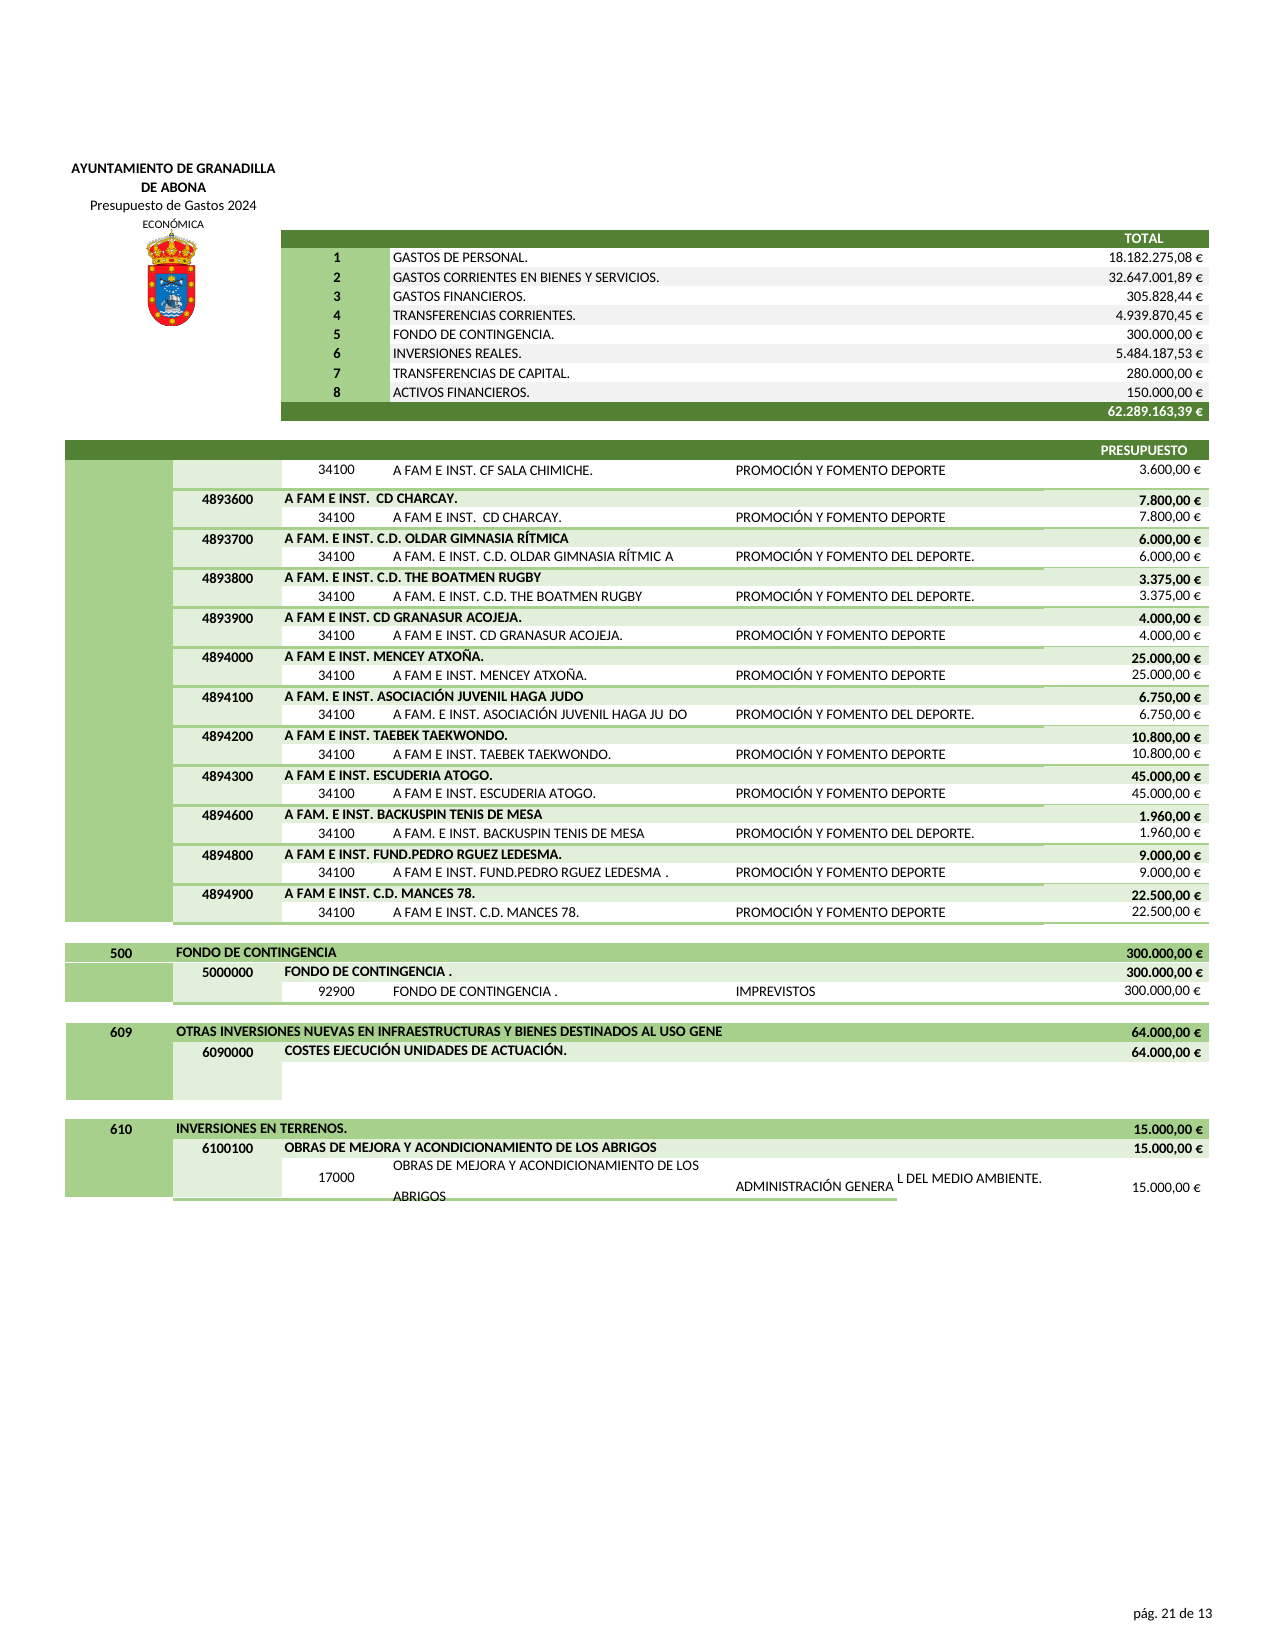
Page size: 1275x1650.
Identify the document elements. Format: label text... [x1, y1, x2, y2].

table_header FONDO DE CONTINGENCIA [173, 943, 790, 962]
table_cell 22.500,00 € [1044, 884, 1209, 902]
table_cell 62.289.163,39 € [281, 402, 1209, 421]
table_header PRESUPUESTO [65, 440, 1209, 460]
table_cell GASTOS CORRIENTES EN BIENES Y SERVICIOS. [390, 267, 818, 286]
table_cell 6.000,00 € [1044, 529, 1209, 547]
table_cell TRANSFERENCIAS CORRIENTES. [390, 305, 818, 325]
table_cell 34100 A FAM. E INST. BACKUSPIN TENIS DE MESA [282, 823, 666, 843]
table_cell 34100 A FAM E INST. CD GRANASUR ACOJEJA. [282, 626, 666, 646]
table_cell 5 [281, 325, 390, 344]
table_cell A FAM. E INST. C.D. OLDAR GIMNASIA RÍTMICA [282, 530, 666, 547]
table_cell PROMOCIÓN Y FOMENTO DEPORTE [666, 784, 1044, 804]
table_cell [666, 728, 1044, 744]
table_cell 3.600,00 € [1044, 460, 1209, 488]
table_cell PROMOCIÓN Y FOMENTO DEL DEPORTE. [666, 586, 1044, 606]
table_cell [173, 982, 282, 1002]
table_cell A FAM. E INST. C.D. THE BOATMEN RUGBY [282, 570, 666, 586]
table_cell 18.182.275,08 € [818, 248, 1209, 267]
table_cell FONDO DE CONTINGENCIA . IMPREVISTOS 300.000,00 € [374, 982, 1209, 1002]
table_cell [65, 963, 173, 1002]
table_cell [65, 460, 173, 922]
table_header INVERSIONES EN TERRENOS. [173, 1119, 897, 1139]
table_cell 300.000,00 € [818, 325, 1209, 344]
table_cell DO PROMOCIÓN Y FOMENTO DEL DEPORTE. [666, 705, 1044, 725]
table_cell [173, 1062, 282, 1100]
table_cell 6.750,00 € [1044, 687, 1209, 705]
table_cell 4893800 [173, 570, 282, 586]
table_cell 1.960,00 € [1044, 805, 1209, 823]
table_cell A FAM E INST. C.D. MANCES 78. [282, 886, 666, 902]
table_cell 34100 A FAM E INST. CD CHARCAY. [282, 507, 666, 527]
table_cell A FAM E INST. CF SALA CHIMICHE. [374, 460, 666, 488]
table_cell [173, 744, 282, 764]
table_cell PROMOCIÓN Y FOMENTO DEPORTE [666, 460, 1044, 488]
table_cell [666, 609, 1044, 626]
table_cell [173, 586, 282, 606]
table_header 15.000,00 € [897, 1119, 1209, 1139]
table_cell 45.000,00 € [1044, 766, 1209, 784]
table_cell 7.800,00 € [1044, 507, 1209, 527]
table_cell PROMOCIÓN Y FOMENTO DEPORTE [666, 902, 1044, 922]
table_cell . PROMOCIÓN Y FOMENTO DEPORTE [666, 863, 1044, 883]
table_cell A FAM E INST. CD CHARCAY. [282, 491, 666, 507]
table_cell 5.484.187,53 € [818, 344, 1209, 363]
table_cell 150.000,00 € [818, 382, 1209, 402]
table_cell 32.647.001,89 € [818, 267, 1209, 286]
table_cell 34100 [282, 460, 374, 488]
table_cell [173, 626, 282, 646]
table_cell [666, 688, 1044, 705]
table_cell 7 [281, 363, 390, 382]
table_cell 6.000,00 € [1044, 547, 1209, 567]
table_cell 34100 A FAM. E INST. C.D. OLDAR GIMNASIA RÍTMIC [282, 547, 666, 567]
table_cell [666, 491, 1044, 507]
table_cell 1 [281, 248, 390, 267]
table_cell INVERSIONES REALES. [390, 344, 818, 363]
table_cell OBRAS DE MEJORA Y ACONDICIONAMIENTO DE LOS ABRIGOS [282, 1139, 897, 1158]
table_cell 6.750,00 € [1044, 705, 1209, 725]
table_cell 92900 [282, 982, 374, 1002]
table_cell A FAM. E INST. BACKUSPIN TENIS DE MESA [282, 807, 666, 823]
table_cell 4.000,00 € [1044, 608, 1209, 626]
table_cell 4 [281, 305, 390, 325]
table_cell 300.000,00 € [790, 963, 1209, 982]
table_cell [666, 767, 1044, 784]
table_cell A FAM E INST. FUND.PEDRO RGUEZ LEDESMA. [282, 846, 666, 863]
table_cell 34100 A FAM E INST. FUND.PEDRO RGUEZ LEDESMA [282, 863, 666, 883]
table_cell GASTOS DE PERSONAL. [390, 248, 818, 267]
table_cell [666, 807, 1044, 823]
table_cell 34100 A FAM E INST. ESCUDERIA ATOGO. [282, 784, 666, 804]
table_cell 17000 [282, 1158, 374, 1197]
table_cell 4894900 [173, 886, 282, 902]
table_cell L DEL MEDIO AMBIENTE. 15.000,00 € [897, 1158, 1209, 1197]
table_cell 6100100 [173, 1139, 282, 1158]
table_cell [173, 460, 282, 488]
table_cell 34100 A FAM E INST. TAEBEK TAEKWONDO. [282, 744, 666, 764]
table_cell 4894600 [173, 807, 282, 823]
table_header TOTAL [281, 230, 1209, 248]
table_cell 4894000 [173, 649, 282, 665]
table_cell [666, 570, 1044, 586]
table_cell 305.828,44 € [818, 286, 1209, 305]
table_cell FONDO DE CONTINGENCIA. [390, 325, 818, 344]
table_cell 34100 A FAM E INST. MENCEY ATXOÑA. [282, 665, 666, 685]
table_cell ACTIVOS FINANCIEROS. [390, 382, 818, 402]
table_cell 34100 A FAM. E INST. ASOCIACIÓN JUVENIL HAGA JU [282, 705, 666, 725]
table_cell A FAM E INST. MENCEY ATXOÑA. [282, 649, 666, 665]
table_cell 22.500,00 € [1044, 902, 1209, 922]
table_cell GASTOS FINANCIEROS. [390, 286, 818, 305]
table_cell 4893700 [173, 530, 282, 547]
table_cell [173, 863, 282, 883]
table_cell 2 [281, 267, 390, 286]
table_cell 3.375,00 € [1044, 568, 1209, 586]
table_cell [666, 530, 1044, 547]
table_cell FONDO DE CONTINGENCIA . [282, 963, 790, 982]
table_cell 4894200 [173, 728, 282, 744]
table_cell A FAM. E INST. ASOCIACIÓN JUVENIL HAGA JUDO [282, 688, 666, 705]
table_cell [173, 705, 282, 725]
table_cell 45.000,00 € [1044, 784, 1209, 804]
table_cell 10.800,00 € [1044, 744, 1209, 764]
table_cell 25.000,00 € [1044, 647, 1209, 665]
table_cell 15.000,00 € [897, 1139, 1209, 1158]
table_cell [173, 902, 282, 922]
table_cell 6 [281, 344, 390, 363]
table_cell 280.000,00 € [818, 363, 1209, 382]
table_cell [65, 1139, 173, 1197]
table_cell PROMOCIÓN Y FOMENTO DEL DEPORTE. [666, 823, 1044, 843]
table_cell 7.800,00 € [1044, 490, 1209, 507]
table_cell 5000000 [173, 963, 282, 982]
table_cell [173, 823, 282, 843]
table_header 610 [65, 1119, 173, 1139]
table_header 500 [65, 943, 173, 962]
table_cell 3.375,00 € [1044, 586, 1209, 606]
table_cell 1.960,00 € [1044, 823, 1209, 843]
table_cell PROMOCIÓN Y FOMENTO DEPORTE [666, 744, 1044, 764]
table_cell 6090000 COSTES EJECUCIÓN UNIDADES DE ACTUACIÓN. 64.000,00 € [173, 1042, 1209, 1062]
table_cell PROMOCIÓN Y FOMENTO DEPORTE [666, 507, 1044, 527]
table_cell 10.800,00 € [1044, 726, 1209, 744]
table_cell [282, 1062, 1209, 1100]
table_cell 8 [281, 382, 390, 402]
table_cell [173, 507, 282, 527]
table_cell A FAM E INST. ESCUDERIA ATOGO. [282, 767, 666, 784]
table_cell 4.000,00 € [1044, 626, 1209, 646]
table_cell [173, 665, 282, 685]
table_cell 34100 A FAM E INST. C.D. MANCES 78. [282, 902, 666, 922]
table_header 609 OTRAS INVERSIONES NUEVAS EN INFRAESTRUCTURAS Y BIENES DESTINADOS AL USO GENE 64.000,00 € [66, 1023, 1209, 1042]
table_header 300.000,00 € [790, 943, 1209, 962]
table_cell 9.000,00 € [1044, 845, 1209, 863]
table_cell [666, 649, 1044, 665]
table_cell TRANSFERENCIAS DE CAPITAL. [390, 363, 818, 382]
table_cell 4.939.870,45 € [818, 305, 1209, 325]
table_cell PROMOCIÓN Y FOMENTO DEPORTE [666, 665, 1044, 685]
table_cell PROMOCIÓN Y FOMENTO DEPORTE [666, 626, 1044, 646]
table_cell 4894800 [173, 846, 282, 863]
table_cell [666, 846, 1044, 863]
table_cell [173, 1158, 282, 1197]
table_cell [173, 547, 282, 567]
table_cell 25.000,00 € [1044, 665, 1209, 685]
table_cell OBRAS DE MEJORA Y ACONDICIONAMIENTO DE LOS ABRIGOS ADMINISTRACIÓN GENERA [374, 1158, 897, 1197]
table_cell 4894300 [173, 767, 282, 784]
table_cell 9.000,00 € [1044, 863, 1209, 883]
table_cell [173, 784, 282, 804]
table_cell 4894100 [173, 688, 282, 705]
table_cell A FAM E INST. TAEBEK TAEKWONDO. [282, 728, 666, 744]
table_cell 3 [281, 286, 390, 305]
table_cell 34100 A FAM. E INST. C.D. THE BOATMEN RUGBY [282, 586, 666, 606]
table_cell A FAM E INST. CD GRANASUR ACOJEJA. [282, 609, 666, 626]
table_cell 4893600 [173, 491, 282, 507]
table_cell [666, 886, 1044, 902]
table_cell 4893900 [173, 609, 282, 626]
table_cell [66, 1042, 173, 1100]
table_cell A PROMOCIÓN Y FOMENTO DEL DEPORTE. [666, 547, 1044, 567]
